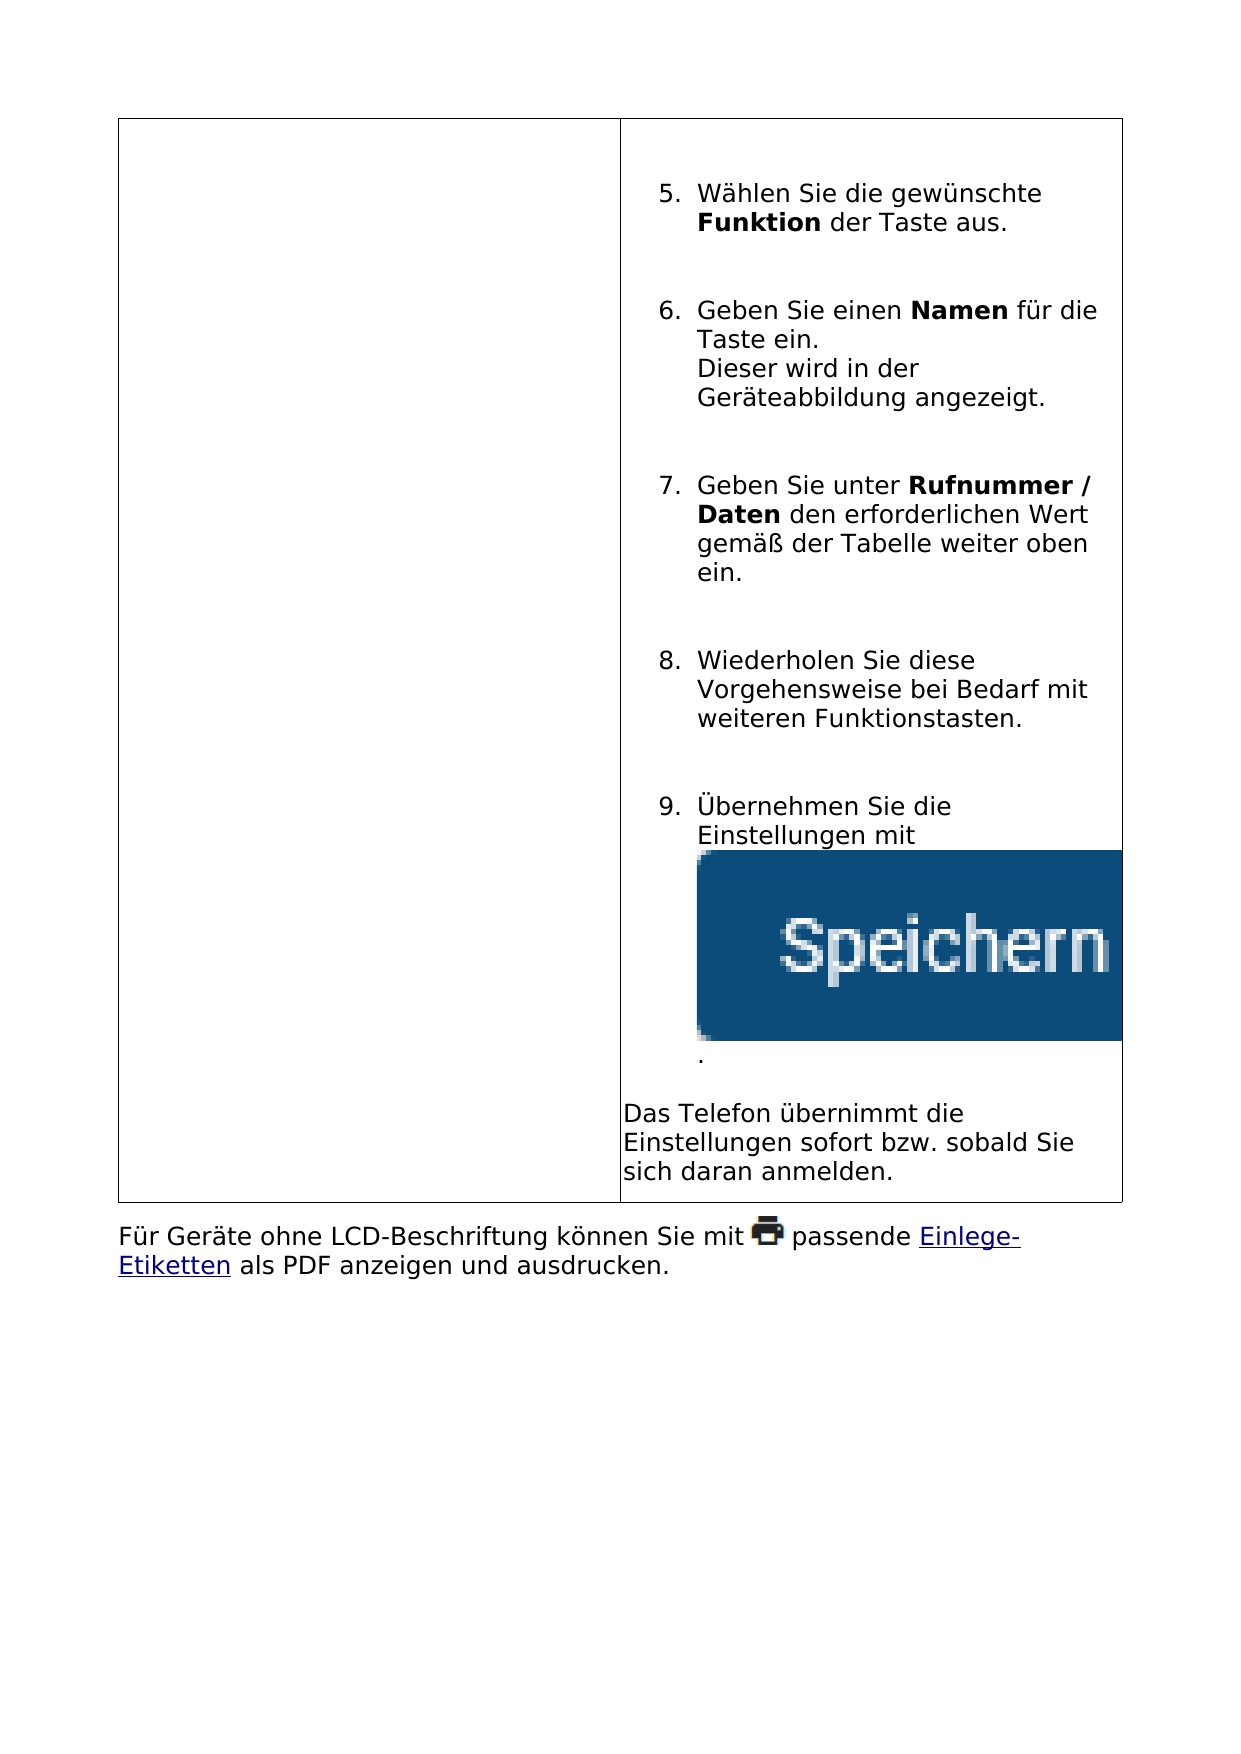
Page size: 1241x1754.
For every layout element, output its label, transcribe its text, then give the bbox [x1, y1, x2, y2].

picture [744, 1216, 792, 1245]
text Für Geräte ohne LCD-Beschriftung können Sie mitpassende Einlege-Etiketten als PDF anzeigen und ausdrucken. [118, 1217, 1122, 1280]
table_header Um die Tasten eines Tischtelefons zu belegen, gehen Sie wie folgt vor: Rufen Sie im UCC-Client dieTastenbelegung auf. Klicken Sie unter Geräte auf das gewünschte Modell. Wechseln Sie bei Bedarf mit auf die gewünschte Belegungsebene des Telefons. Klicken Sie in der Geräteabbildung auf die gewünschte Funktionstaste. Wählen Sie die gewünschte Funktion der Taste aus. Geben Sie einen Namen für die Taste ein. Dieser wird in der Geräteabbildung angezeigt. Geben Sie unter Rufnummer / Daten den erforderlichen Wert gemäß der Tabelle weiter oben ein. Wiederholen Sie diese Vorgehensweise bei Bedarf mit weiteren Funktionstasten. Übernehmen Sie die Einstellungen mit . Das Telefon übernimmt die Einstellungen sofort bzw. sobald Sie sich daran anmelden. [621, 119, 1122, 1202]
picture [696, 850, 1123, 1041]
table_header [119, 119, 620, 1202]
